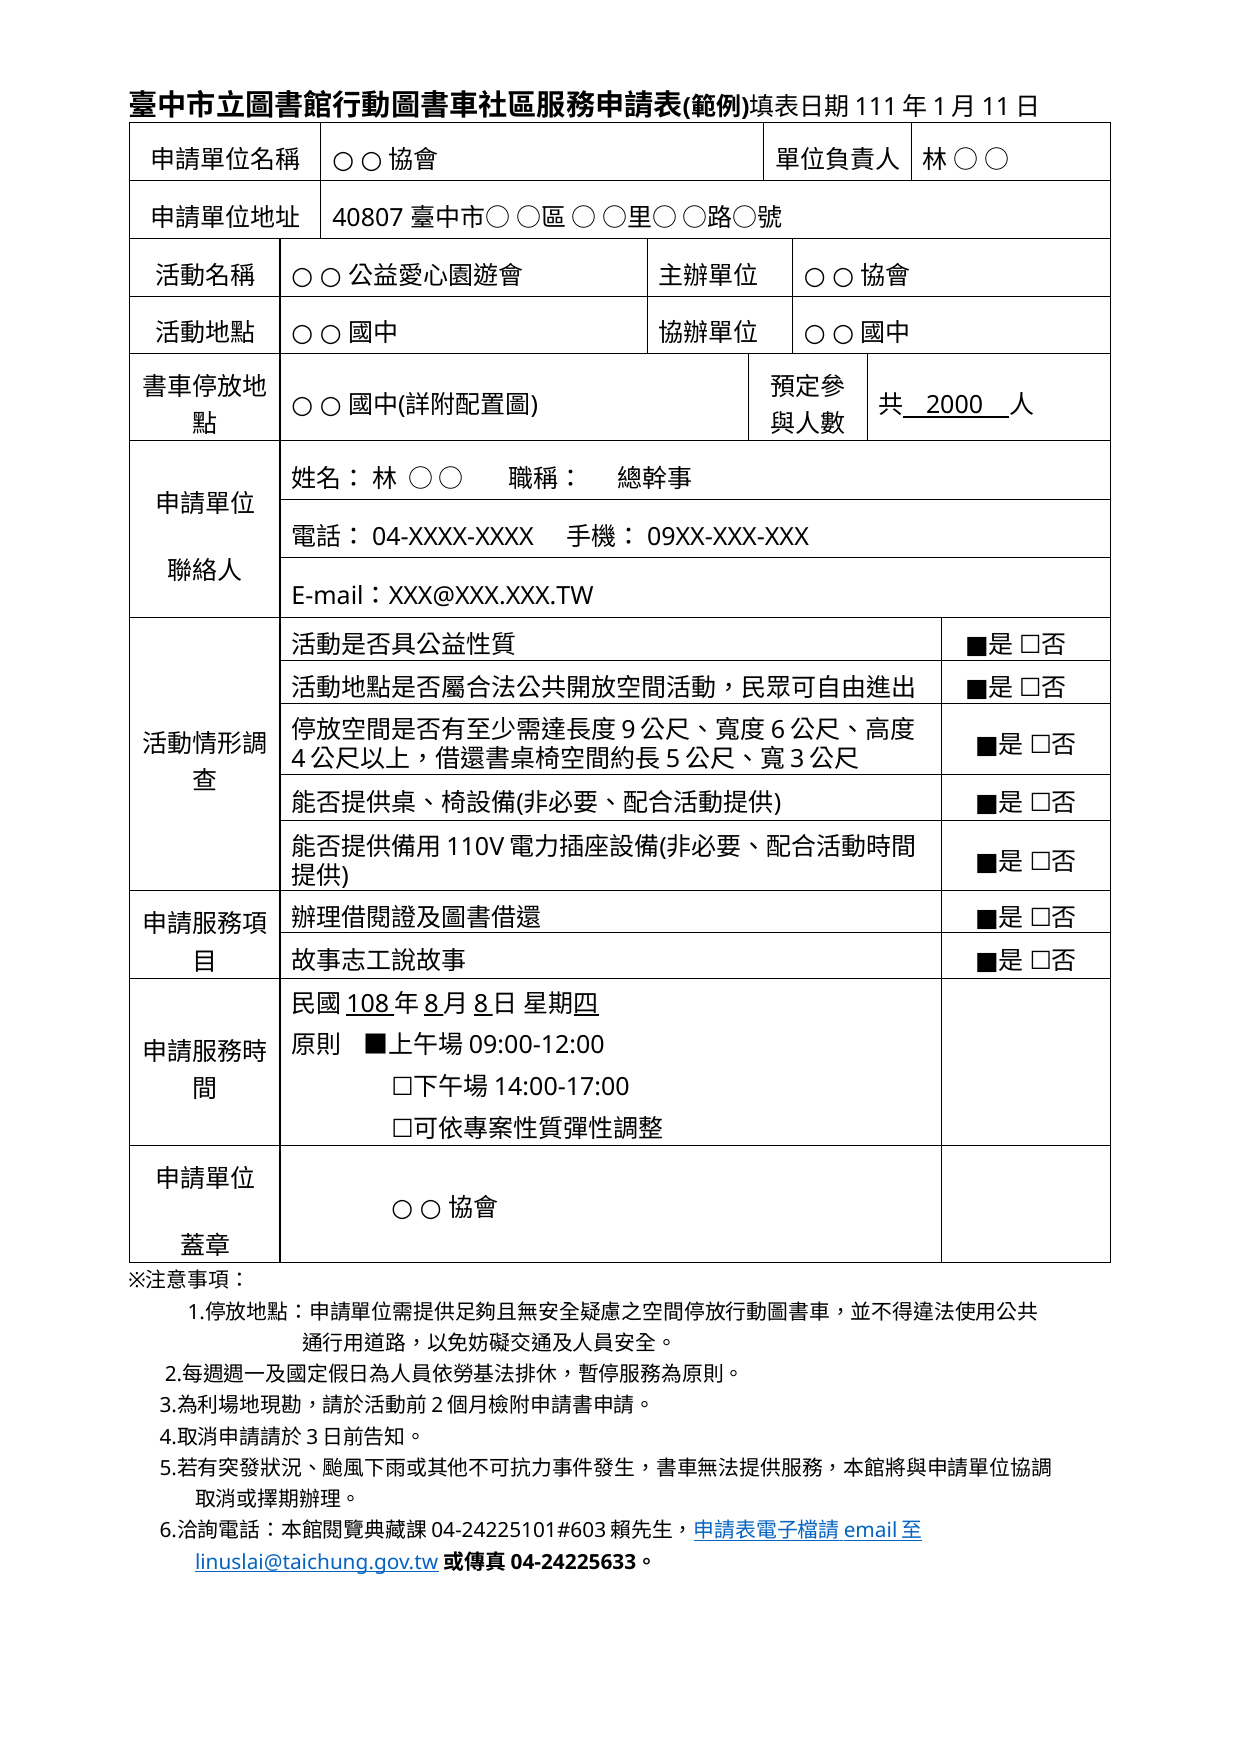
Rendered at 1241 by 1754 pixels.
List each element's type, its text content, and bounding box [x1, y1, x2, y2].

text 5.若有突發狀況、颱風下雨或其他不可抗力事件發生，書車無法提供服務，本館將與申請單位協調取消或擇期辦理。 [132, 1450, 1053, 1513]
table_cell 申請服務項目 [130, 891, 279, 978]
table_cell ■是 ☐否 [942, 821, 1110, 890]
text 1.停放地點：申請單位需提供足夠且無安全疑慮之空間停放行動圖書車，並不得違法使用公共通行用道路，以免妨礙交通及人員安全。 [187, 1294, 1053, 1357]
table_cell 電話： 04-XXXX-XXXX 手機： 09XX-XXX-XXX [281, 500, 1110, 557]
table_cell 活動地點是否屬合法公共開放空間活動，民眾可自由進出 [281, 661, 941, 703]
table_cell 活動情形調查 [130, 618, 279, 890]
table_cell [942, 979, 1110, 1145]
table_cell 申請服務時間 [130, 979, 279, 1145]
table_cell 40807 臺中市○ ○區 ○ ○里○ ○路○號 [321, 181, 1110, 238]
table_cell 辦理借閱證及圖書借還 [281, 891, 941, 932]
table_cell ○ ○ 公益愛心園遊會 [281, 239, 647, 296]
table_cell 書車停放地點 [130, 354, 279, 440]
text ※注意事項： [128, 1263, 1053, 1294]
table_cell 能否提供桌、椅設備(非必要、配合活動提供) [281, 775, 941, 820]
table_cell 協辦單位 [648, 297, 792, 353]
table_cell ○ ○ 協會 [281, 1146, 941, 1262]
table_cell 停放空間是否有至少需達長度9公尺、寬度6公尺、高度4公尺以上，借還書桌椅空間約長5公尺、寬3公尺 [281, 704, 941, 773]
table_cell 預定參與人數 [749, 354, 867, 440]
table_cell ○ ○ 國中 [793, 297, 1110, 353]
table_cell ○ ○ 協會 [793, 239, 1110, 296]
table_cell 能否提供備用110V電力插座設備(非必要、配合活動時間提供) [281, 821, 941, 890]
table_cell E-mail：XXX@XXX.XXX.TW [281, 558, 1110, 617]
table_cell 活動是否具公益性質 [281, 618, 941, 660]
text 4.取消申請請於3日前告知。 [132, 1419, 1053, 1450]
table_cell 申請單位 聯絡人 [130, 441, 279, 617]
text 6.洽詢電話：本館閱覽典藏課04-24225101#603賴先生，申請表電子檔請email至linuslai@taichung.gov.tw 或傳真04-24225633。 [132, 1513, 1053, 1575]
text 3.為利場地現勘，請於活動前2個月檢附申請書申請。 [132, 1388, 1053, 1419]
table_cell ■是 ☐否 [942, 704, 1110, 773]
table_cell ■是 ☐否 [942, 775, 1110, 820]
table_cell 故事志工說故事 [281, 933, 941, 978]
table_cell [942, 1146, 1110, 1262]
table_cell ○ ○ 國中 [281, 297, 647, 353]
table_cell 共 2000 人 [868, 354, 1110, 440]
table_header 單位負責人 [764, 123, 911, 180]
text 臺中市立圖書館行動圖書車社區服務申請表(範例)填表日期111年1月11日 [128, 89, 1053, 122]
table_header 林 ○ ○ [912, 123, 1110, 180]
table_cell ■是 ☐否 [942, 661, 1110, 703]
table_cell 活動名稱 [130, 239, 279, 296]
table_cell ■是 ☐否 [942, 891, 1110, 932]
table_cell 姓名： 林 ○ ○ 職稱： 總幹事 [281, 441, 1110, 499]
table_cell ■是 ☐否 [942, 933, 1110, 978]
table_cell 活動地點 [130, 297, 279, 353]
table_cell 民國108年8月8日 星期四 原則 ■上午場09:00-12:00 ☐下午場14:00-17:00 ☐可依專案性質彈性調整 [281, 979, 941, 1145]
table_cell 主辦單位 [648, 239, 792, 296]
table_cell ■是 ☐否 [942, 618, 1110, 660]
table_cell 申請單位地址 [130, 181, 320, 238]
table_header ○ ○ 協會 [321, 123, 763, 180]
text 2.每週週一及國定假日為人員依勞基法排休，暫停服務為原則。 [143, 1357, 1053, 1388]
table_header 申請單位名稱 [130, 123, 320, 180]
table_cell 申請單位 蓋章 [130, 1146, 279, 1262]
table_cell ○ ○ 國中(詳附配置圖) [281, 354, 748, 440]
